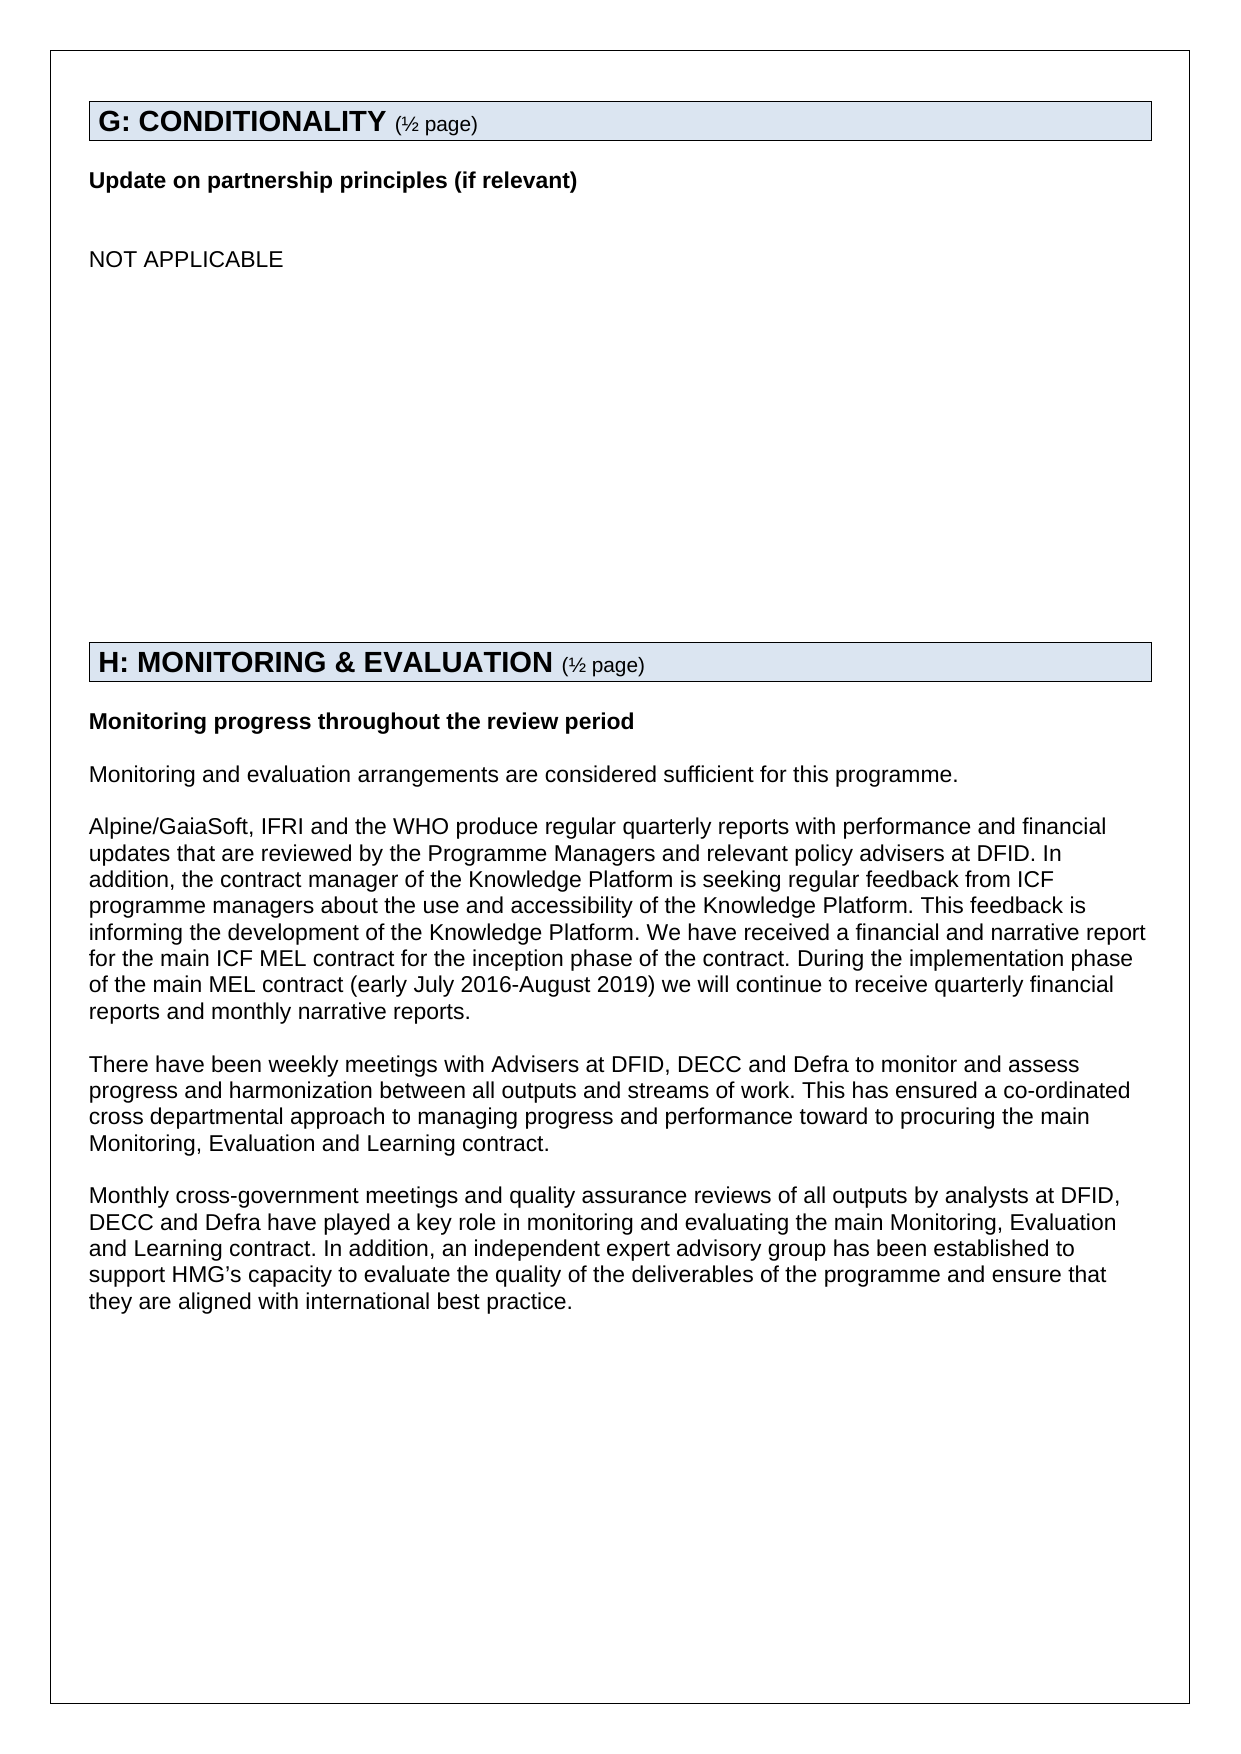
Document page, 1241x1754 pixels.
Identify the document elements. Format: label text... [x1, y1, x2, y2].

text G: CONDITIONALITY (½ page) [90, 102, 1151, 140]
text NOT APPLICABLE [89, 246, 1152, 273]
text H: MONITORING & EVALUATION (½ page) [90, 643, 1151, 681]
text Monitoring progress throughout the review period [89, 708, 1152, 734]
text There have been weekly meetings with Advisers at DFID, DECC and Defra to monitor and assess progress and harmonization between all outputs and streams of work. This has ensured a co-ordinated cross departmental approach to managing progress and performance toward to procuring the main Monitoring, Evaluation and Learning contract. [89, 1051, 1152, 1156]
text Monthly cross-government meetings and quality assurance reviews of all outputs by analysts at DFID, DECC and Defra have played a key role in monitoring and evaluating the main Monitoring, Evaluation and Learning contract. In addition, an independent expert advisory group has been established to support HMG’s capacity to evaluate the quality of the deliverables of the programme and ensure that they are aligned with international best practice. [89, 1182, 1152, 1314]
text Update on partnership principles (if relevant) [89, 167, 1152, 194]
text Monitoring and evaluation arrangements are considered sufficient for this programme. [89, 761, 1152, 787]
text Alpine/GaiaSoft, IFRI and the WHO produce regular quarterly reports with performance and financial updates that are reviewed by the Programme Managers and relevant policy advisers at DFID. In addition, the contract manager of the Knowledge Platform is seeking regular feedback from ICF programme managers about the use and accessibility of the Knowledge Platform. This feedback is informing the development of the Knowledge Platform. We have received a financial and narrative report for the main ICF MEL contract for the inception phase of the contract. During the implementation phase of the main MEL contract (early July 2016-August 2019) we will continue to receive quarterly financial reports and monthly narrative reports. [89, 813, 1152, 1024]
